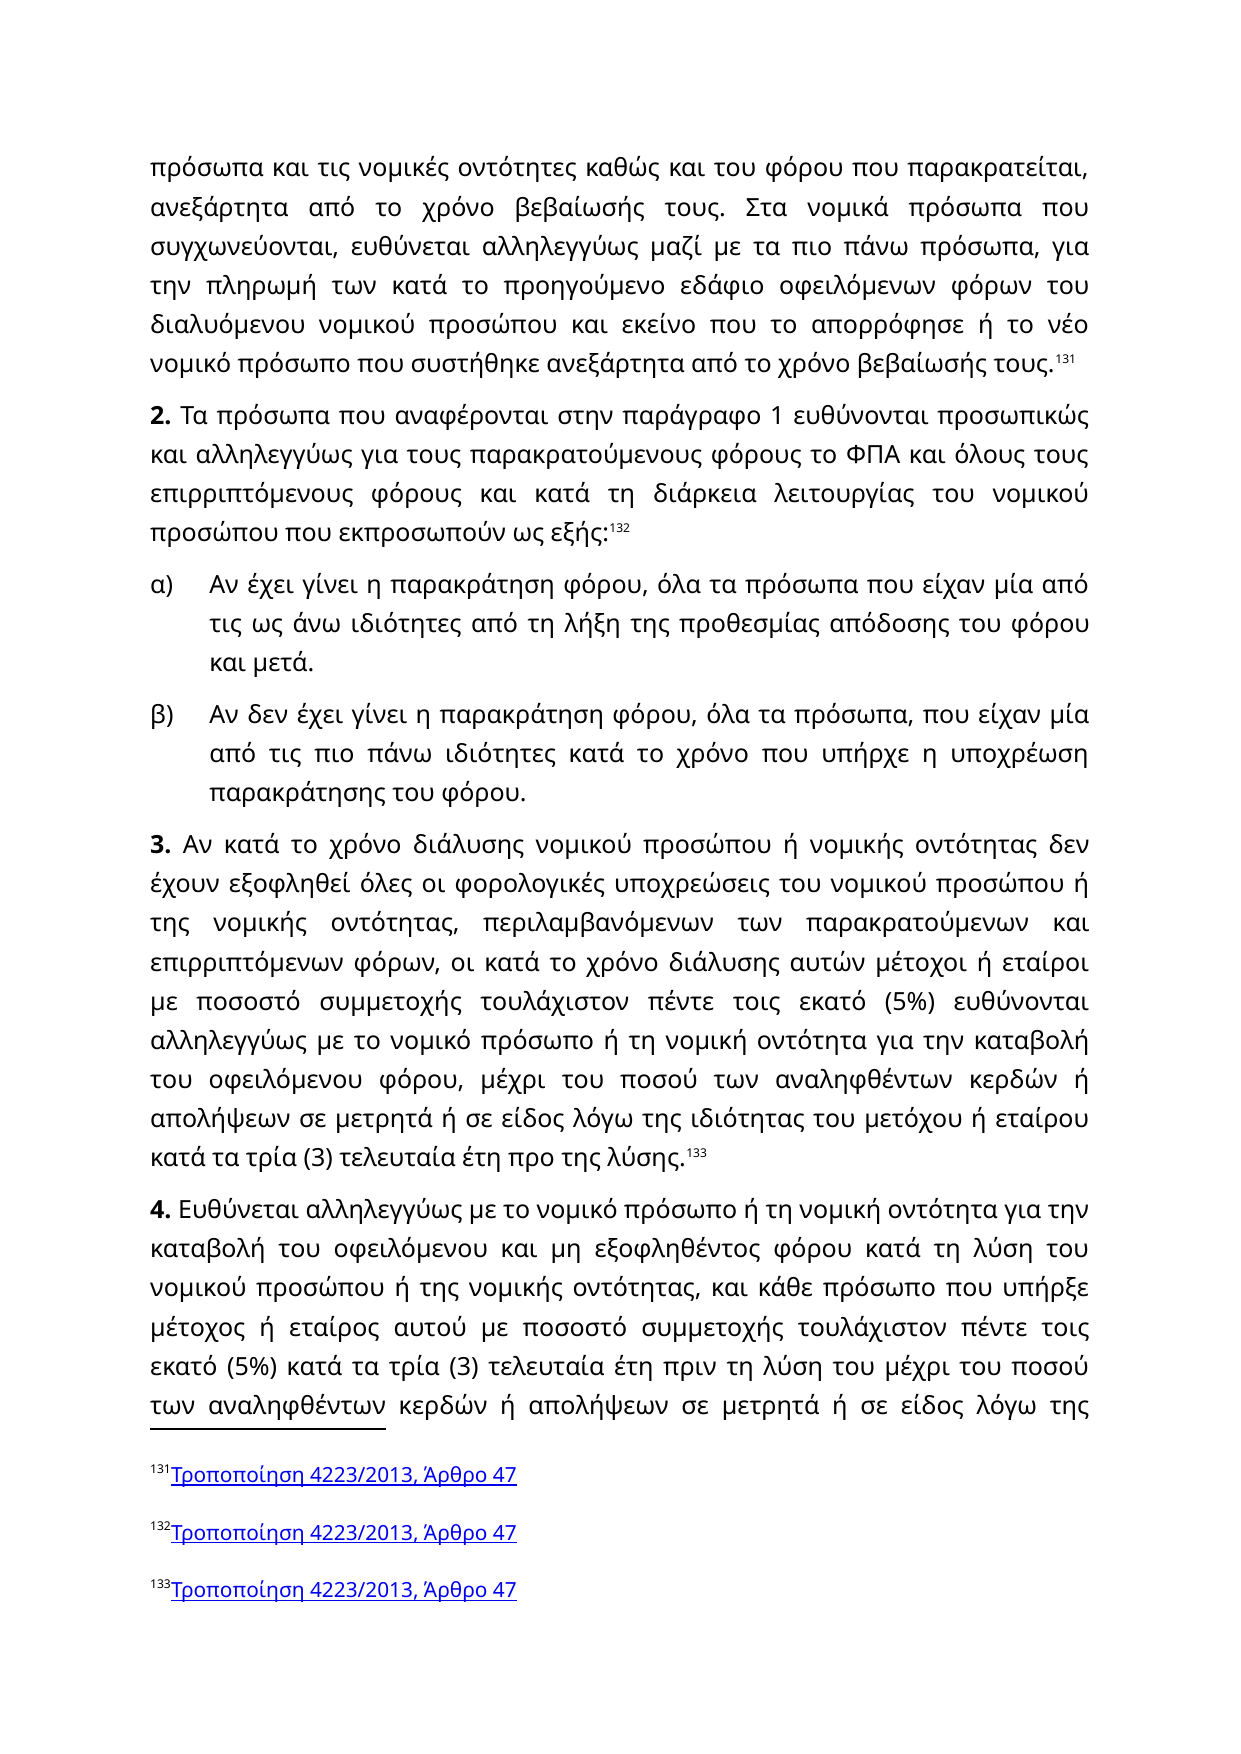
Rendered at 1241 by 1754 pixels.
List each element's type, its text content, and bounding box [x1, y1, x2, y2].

text Τροποποίηση 4223/2013, Άρθρο 47 [150, 1460, 1090, 1489]
text 4. Ευθύνεται αλληλεγγύως με το νομικό πρόσωπο ή τη νομική οντότητα για την καταβολή του οφειλόμενου και μη εξοφληθέντος φόρου κατά τη λύση του νομικού προσώπου ή της νομικής οντότητας, και κάθε πρόσωπο που υπήρξε μέτοχος ή εταίρος αυτού με ποσοστό συμμετοχής τουλάχιστον πέντε τοις εκατό (5%) κατά τα τρία (3) τελευταία έτη πριν τη λύση του μέχρι του ποσού των αναληφθέντων κερδών ή απολήψεων σε μετρητά ή σε είδος λόγω της [150, 1192, 1090, 1422]
text Τροποποίηση 4223/2013, Άρθρο 47 [150, 1576, 1090, 1604]
text πρόσωπα και τις νομικές οντότητες καθώς και του φόρου που παρακρατείται, ανεξάρτητα από το χρόνο βεβαίωσής τους. Στα νομικά πρόσωπα που συγχωνεύονται, ευθύνεται αλληλεγγύως μαζί με τα πιο πάνω πρόσωπα, για την πληρωμή των κατά το προηγούμενο εδάφιο οφειλόμενων φόρων του διαλυόμενου νομικού προσώπου και εκείνο που το απορρόφησε ή το νέο νομικό πρόσωπο που συστήθηκε ανεξάρτητα από το χρόνο βεβαίωσής τους. [150, 150, 1090, 380]
list α) Αν έχει γίνει η παρακράτηση φόρου, όλα τα πρόσωπα που είχαν μία από τις ως άνω ιδιότητες από τη λήξη της προθεσμίας απόδοσης του φόρου και μετά. [150, 567, 1090, 679]
list β) Αν δεν έχει γίνει η παρακράτηση φόρου, όλα τα πρόσωπα, που είχαν μία από τις πιο πάνω ιδιότητες κατά το χρόνο που υπήρχε η υποχρέωση παρακράτησης του φόρου. [150, 697, 1090, 809]
text 2. Τα πρόσωπα που αναφέρονται στην παράγραφο 1 ευθύνονται προσωπικώς και αλληλεγγύως για τους παρακρατούμενους φόρους το ΦΠΑ και όλους τους επιρριπτόμενους φόρους και κατά τη διάρκεια λειτουργίας του νομικού προσώπου που εκπροσωπούν ως εξής: [150, 397, 1090, 549]
text 3. Αν κατά το χρόνο διάλυσης νομικού προσώπου ή νομικής οντότητας δεν έχουν εξοφληθεί όλες οι φορολογικές υποχρεώσεις του νομικού προσώπου ή της νομικής οντότητας, περιλαμβανόμενων των παρακρατούμενων και επιρριπτόμενων φόρων, οι κατά το χρόνο διάλυσης αυτών μέτοχοι ή εταίροι με ποσοστό συμμετοχής τουλάχιστον πέντε τοις εκατό (5%) ευθύνονται αλληλεγγύως με το νομικό πρόσωπο ή τη νομική οντότητα για την καταβολή του οφειλόμενου φόρου, μέχρι του ποσού των αναληφθέντων κερδών ή απολήψεων σε μετρητά ή σε είδος λόγω της ιδιότητας του μετόχου ή εταίρου κατά τα τρία (3) τελευταία έτη προ της λύσης. [150, 827, 1090, 1174]
text Τροποποίηση 4223/2013, Άρθρο 47 [150, 1518, 1090, 1546]
